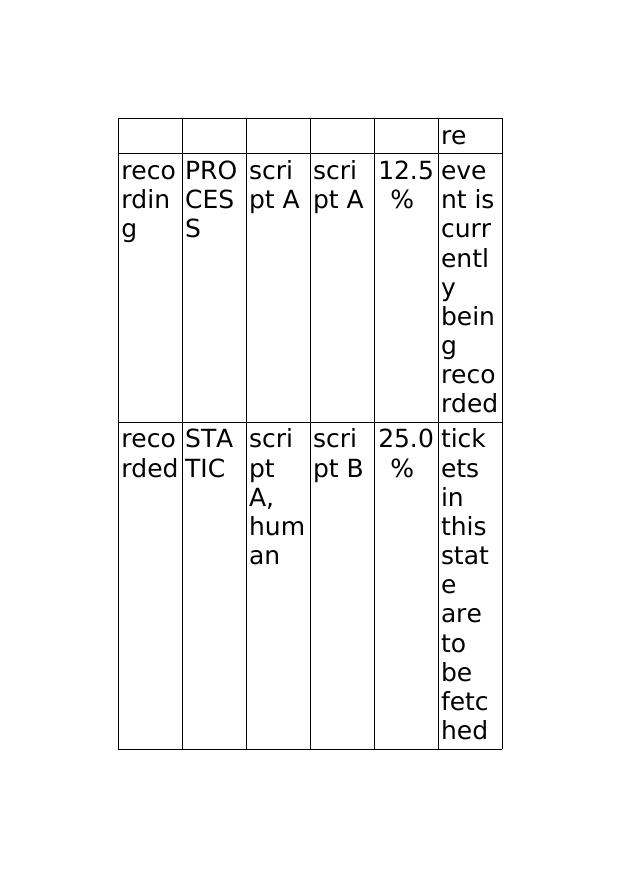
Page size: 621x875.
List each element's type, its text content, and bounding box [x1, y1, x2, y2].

table_cell script A [247, 154, 310, 422]
table_cell 12.5 % [375, 154, 438, 422]
table_cell [247, 119, 310, 153]
table_cell [375, 119, 438, 153]
table_cell script B [311, 423, 374, 748]
table_cell recording [119, 154, 182, 422]
table_cell [119, 119, 182, 153]
table_cell 25.0 % [375, 423, 438, 748]
table_cell script A, human [247, 423, 310, 748]
table_cell [183, 119, 246, 153]
table_cell PROCESS [183, 154, 246, 422]
table_cell script A [311, 154, 374, 422]
table_cell tickets in this state are to be fetched [439, 423, 502, 748]
table_cell re [439, 119, 502, 153]
table_cell STATIC [183, 423, 246, 748]
table_cell [311, 119, 374, 153]
table_cell recorded [119, 423, 182, 748]
table_cell event is currently being recorded [439, 154, 502, 422]
